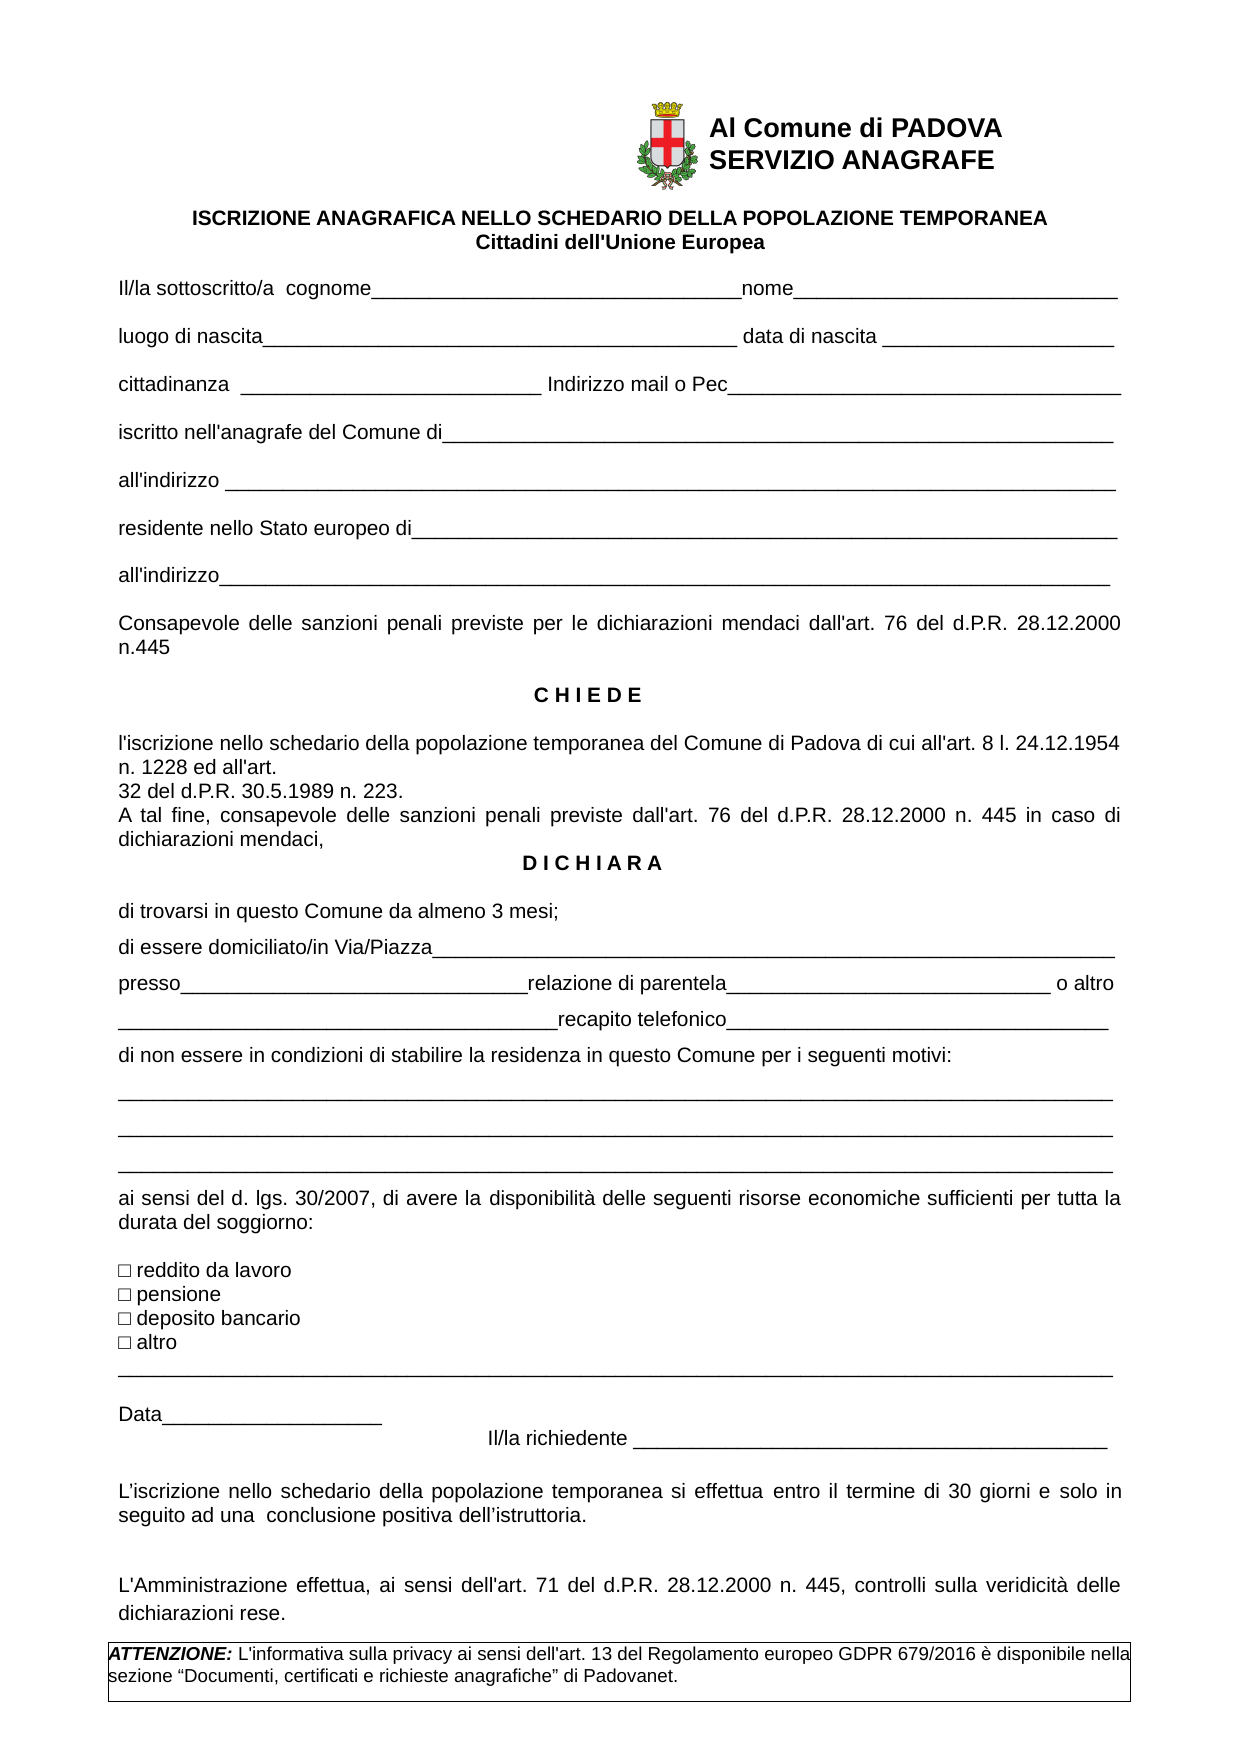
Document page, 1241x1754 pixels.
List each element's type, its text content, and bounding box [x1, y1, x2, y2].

text A tal fine, consapevole delle sanzioni penali previste dall'art. 76 del d.P.R. 28.12.2000 n. 445 in caso di dichiarazioni mendaci, [118, 803, 1122, 851]
text presso______________________________relazione di parentela____________________________ o altro ______________________________________recapito telefonico_________________________________ [118, 971, 1122, 1030]
text Consapevole delle sanzioni penali previste per le dichiarazioni mendaci dall'art. 76 del d.P.R. 28.12.2000 n.445 [118, 611, 1122, 659]
text l'iscrizione nello schedario della popolazione temporanea del Comune di Padova di cui all'art. 8 l. 24.12.1954 n. 1228 ed all'art. [118, 731, 1122, 779]
text L'Amministrazione effettua, ai sensi dell'art. 71 del d.P.R. 28.12.2000 n. 445, controlli sulla veridicità delle dichiarazioni rese. [118, 1573, 1122, 1624]
text □ pensione [118, 1282, 1122, 1306]
text cittadinanza __________________________ Indirizzo mail o Pec__________________________________ [118, 372, 1122, 396]
text □ deposito bancario [118, 1306, 1122, 1330]
text luogo di nascita_________________________________________ data di nascita ____________________ [118, 324, 1122, 348]
text Al Comune di PADOVA SERVIZIO ANAGRAFE [709, 112, 1122, 175]
text all'indirizzo _____________________________________________________________________________ [118, 467, 1122, 491]
text Data___________________ [118, 1402, 1122, 1426]
text ai sensi del d. lgs. 30/2007, di avere la disponibilità delle seguenti risorse economiche sufficienti per tutta la durata del soggiorno: [118, 1186, 1122, 1234]
text D I C H I A R A [118, 851, 1122, 875]
text C H I E D E [118, 683, 1122, 707]
text 32 del d.P.R. 30.5.1989 n. 223. [118, 779, 1122, 803]
text Il/la sottoscritto/a cognome________________________________nome____________________________ [118, 276, 1122, 300]
text all'indirizzo_____________________________________________________________________________ [118, 563, 1122, 611]
text □ reddito da lavoro [118, 1258, 1122, 1282]
text di non essere in condizioni di stabilire la residenza in questo Comune per i seguenti motivi: ______________________________________________________________________________________ ____________________________________________________________________________________________________________________________________________________________________________ [118, 1042, 1122, 1174]
picture [636, 98, 700, 193]
text di essere domiciliato/in Via/Piazza___________________________________________________________ [118, 934, 1122, 958]
text iscritto nell'anagrafe del Comune di__________________________________________________________ [118, 419, 1122, 467]
text di trovarsi in questo Comune da almeno 3 mesi; [118, 899, 1122, 923]
text ISCRIZIONE ANAGRAFICA NELLO SCHEDARIO DELLA POPOLAZIONE TEMPORANEA [118, 206, 1122, 230]
text □ altro ______________________________________________________________________________________ [118, 1330, 1122, 1402]
text Cittadini dell'Unione Europea [118, 230, 1122, 254]
text Il/la richiedente _________________________________________ [487, 1426, 1122, 1450]
text L’iscrizione nello schedario della popolazione temporanea si effettua entro il termine di 30 giorni e solo in seguito ad una conclusione positiva dell’istruttoria. [118, 1478, 1122, 1526]
text residente nello Stato europeo di_____________________________________________________________ [118, 515, 1122, 539]
